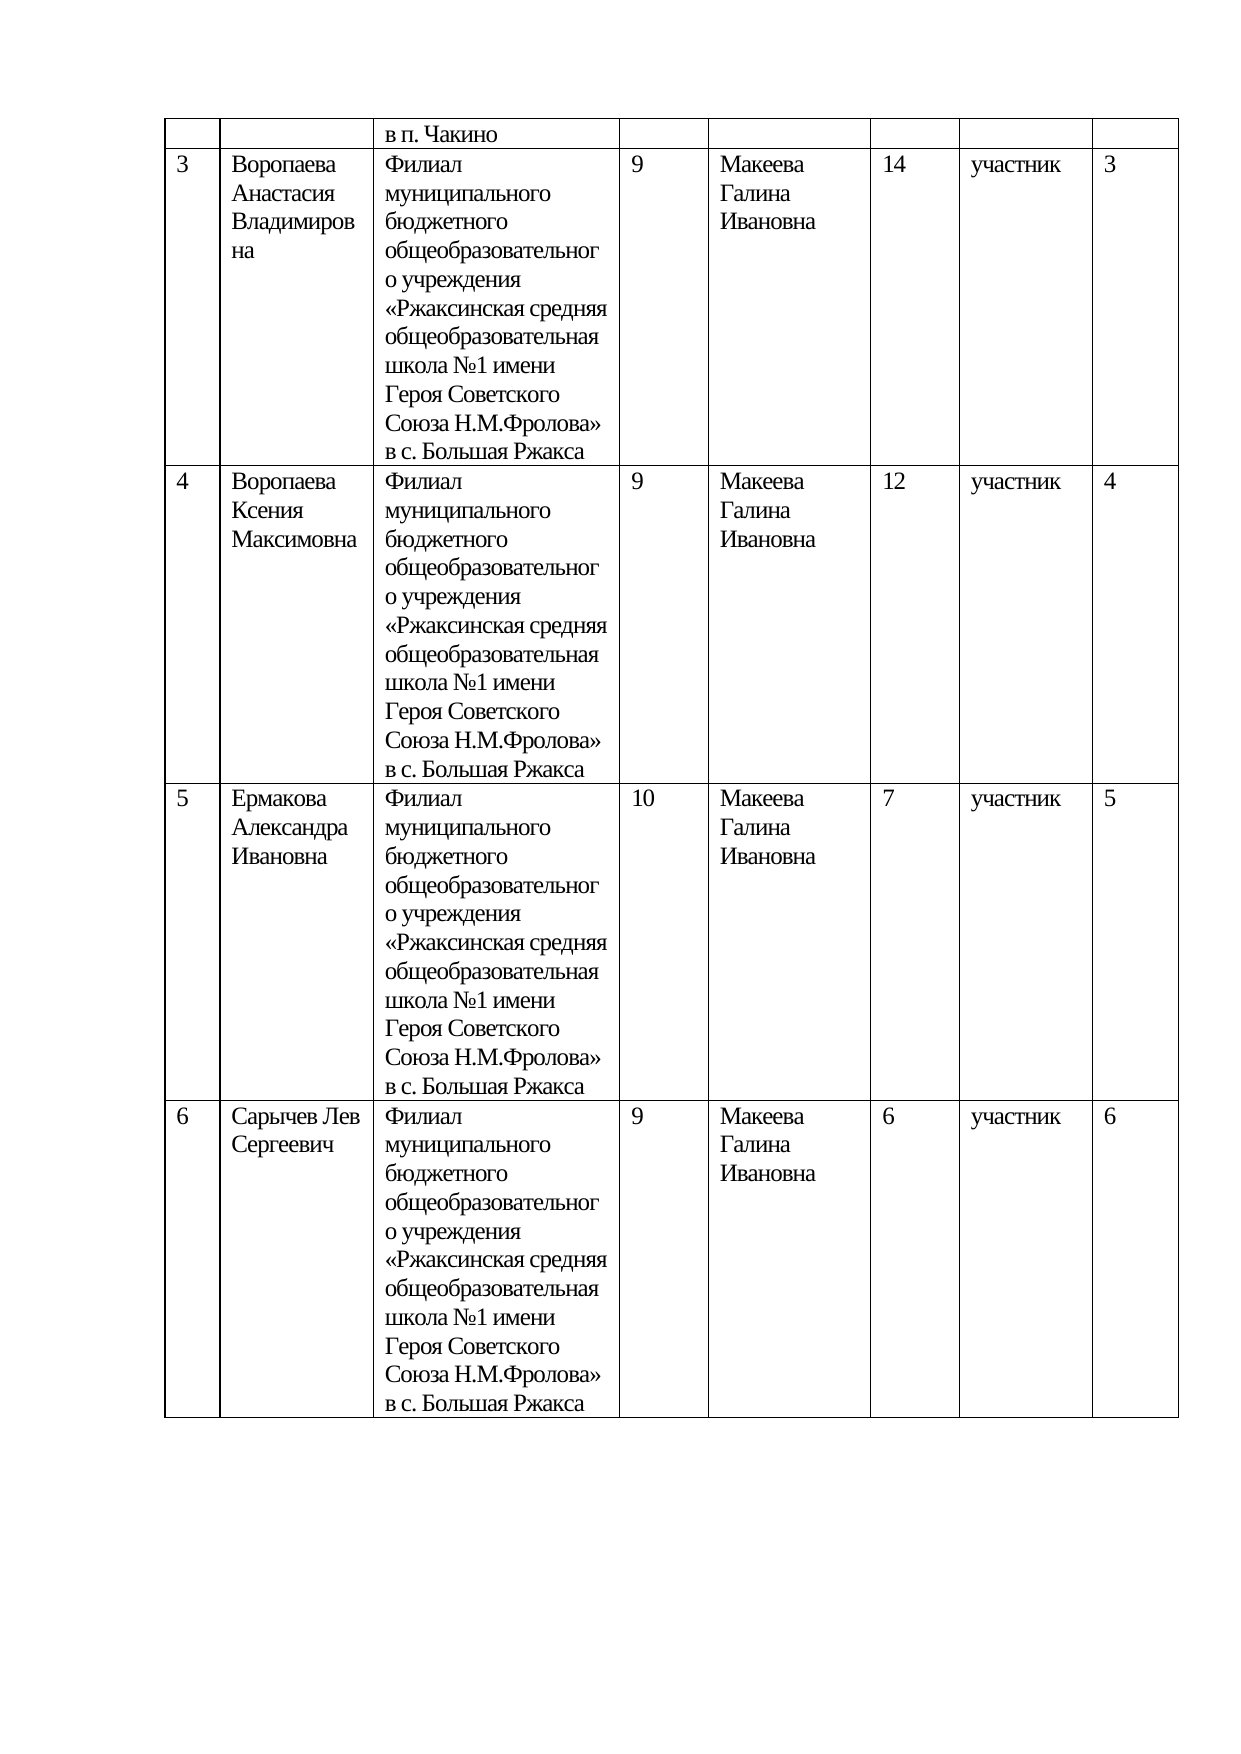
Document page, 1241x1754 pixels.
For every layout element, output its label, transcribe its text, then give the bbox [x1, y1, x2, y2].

table_cell [1179, 148, 1240, 465]
table_cell 3 [1093, 149, 1178, 465]
table_cell участник [960, 466, 1092, 782]
table_cell в п. Чакино [374, 119, 619, 148]
table_cell 9 [620, 1101, 708, 1417]
table_cell 6 [166, 1101, 219, 1417]
table_cell [1179, 465, 1240, 782]
table_cell [620, 119, 708, 148]
table_cell Филиал муниципального бюджетного общеобразовательного учреждения «Ржаксинская средняя общеобразовательная школа №1 имени Героя Советского Союза Н.М.Фролова» в с. Большая Ржакса [374, 784, 619, 1100]
table_cell 3 [166, 149, 219, 465]
table_cell 12 [871, 466, 959, 782]
table_cell Сарычев Лев Сергеевич [221, 1101, 373, 1417]
table_cell [709, 119, 870, 148]
table_cell Филиал муниципального бюджетного общеобразовательного учреждения «Ржаксинская средняя общеобразовательная школа №1 имени Героя Советского Союза Н.М.Фролова» в с. Большая Ржакса [374, 466, 619, 782]
table_cell Макеева Галина Ивановна [709, 1101, 870, 1417]
table_cell 5 [1093, 784, 1178, 1100]
table_cell [221, 119, 373, 148]
table_cell 10 [620, 784, 708, 1100]
table_cell [1179, 118, 1240, 148]
table_cell 4 [1093, 466, 1178, 782]
table_cell 7 [871, 784, 959, 1100]
table_cell участник [960, 149, 1092, 465]
table_cell 9 [620, 149, 708, 465]
table_cell Макеева Галина Ивановна [709, 149, 870, 465]
table_cell 14 [871, 149, 959, 465]
table_cell [960, 119, 1092, 148]
table_cell 9 [620, 466, 708, 782]
table_cell Воропаева Анастасия Владимировна [221, 149, 373, 465]
table_cell [1179, 783, 1240, 1100]
table_cell [871, 119, 959, 148]
table_cell Ермакова Александра Ивановна [221, 784, 373, 1100]
table_cell Макеева Галина Ивановна [709, 784, 870, 1100]
table_cell 4 [166, 466, 219, 782]
table_cell [1093, 119, 1178, 148]
table_cell 6 [871, 1101, 959, 1417]
table_cell Макеева Галина Ивановна [709, 466, 870, 782]
table_cell [166, 119, 219, 148]
table_cell участник [960, 1101, 1092, 1417]
table_cell 6 [1093, 1101, 1178, 1417]
table_cell участник [960, 784, 1092, 1100]
table_cell [1179, 1100, 1240, 1417]
table_cell 5 [166, 784, 219, 1100]
table_cell Филиал муниципального бюджетного общеобразовательного учреждения «Ржаксинская средняя общеобразовательная школа №1 имени Героя Советского Союза Н.М.Фролова» в с. Большая Ржакса [374, 149, 619, 465]
table_cell Филиал муниципального бюджетного общеобразовательного учреждения «Ржаксинская средняя общеобразовательная школа №1 имени Героя Советского Союза Н.М.Фролова» в с. Большая Ржакса [374, 1101, 619, 1417]
table_cell Воропаева Ксения Максимовна [221, 466, 373, 782]
